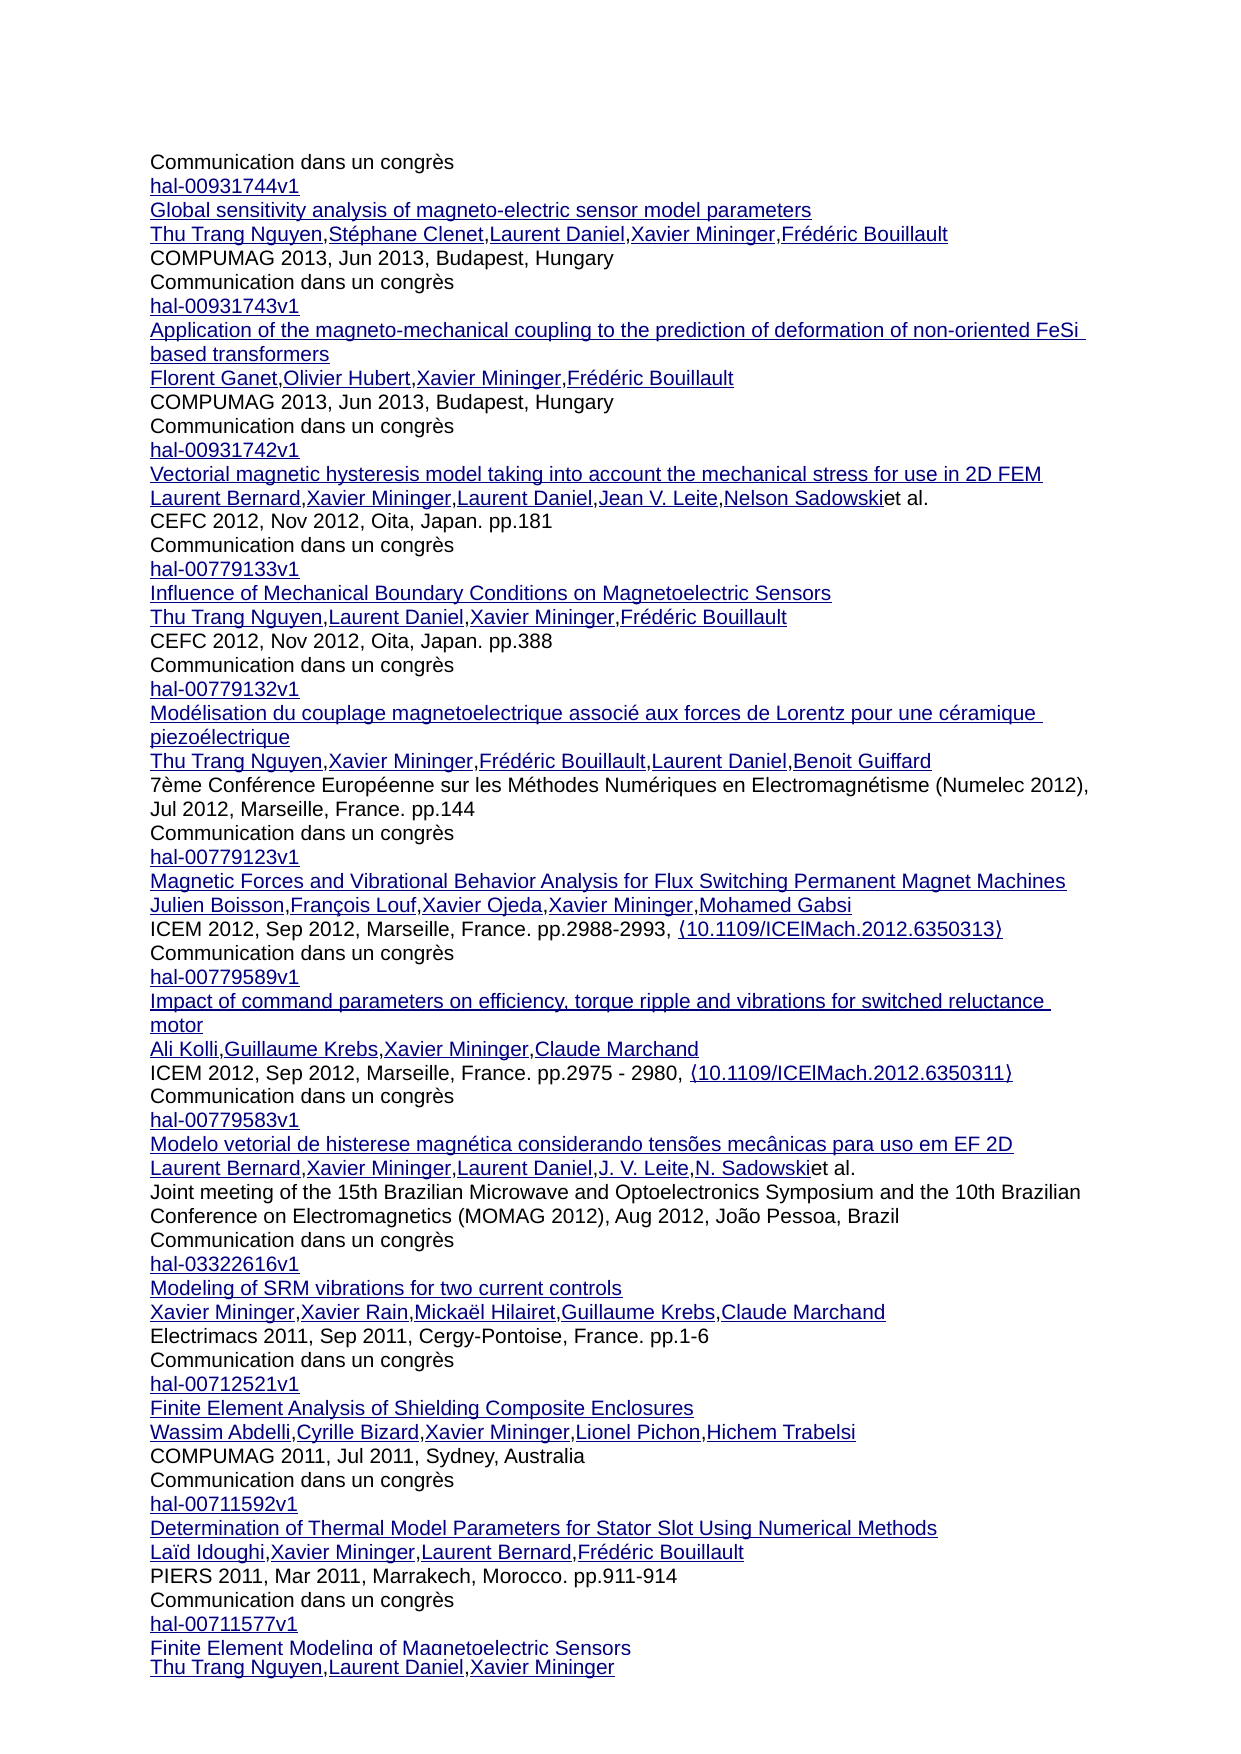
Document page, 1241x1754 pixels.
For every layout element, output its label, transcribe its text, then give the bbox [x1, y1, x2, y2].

table_cell Modeling of SRM vibrations for two current controls Xavier Mininger,Xavier Rain,Mickaël Hilairet,Guillaume Krebs,Claude Marchand Electrimacs 2011, Sep 2011, Cergy-Pontoise, France. pp.1-6 Communication dans un congrès hal-00712521v1 [150, 1276, 1090, 1396]
table_cell Influence of Mechanical Boundary Conditions on Magnetoelectric Sensors Thu Trang Nguyen,Laurent Daniel,Xavier Mininger,Frédéric Bouillault CEFC 2012, Nov 2012, Oita, Japan. pp.388 Communication dans un congrès hal-00779132v1 [150, 581, 1090, 701]
table_cell Global sensitivity analysis of magneto-electric sensor model parameters Thu Trang Nguyen,Stéphane Clenet,Laurent Daniel,Xavier Mininger,Frédéric Bouillault COMPUMAG 2013, Jun 2013, Budapest, Hungary Communication dans un congrès hal-00931743v1 [150, 198, 1090, 318]
table_cell Modelo vetorial de histerese magnética considerando tensões mecânicas para uso em EF 2D Laurent Bernard,Xavier Mininger,Laurent Daniel,J. V. Leite,N. Sadowskiet al. Joint meeting of the 15th Brazilian Microwave and Optoelectronics Symposium and the 10th Brazilian Conference on Electromagnetics (MOMAG 2012), Aug 2012, João Pessoa, Brazil Communication dans un congrès hal-03322616v1 [150, 1132, 1090, 1276]
table_cell Impact of command parameters on efficiency, torque ripple and vibrations for switched reluctance motor Ali Kolli,Guillaume Krebs,Xavier Mininger,Claude Marchand ICEM 2012, Sep 2012, Marseille, France. pp.2975 - 2980, ⟨10.1109/ICElMach.2012.6350311⟩ Communication dans un congrès hal-00779583v1 [150, 989, 1090, 1132]
table_cell Finite Element Modeling of Magnetoelectric Sensors Thu Trang Nguyen,Laurent Daniel,Xavier Mininger [150, 1635, 1090, 1679]
table_cell Communication dans un congrès hal-00931744v1 [150, 150, 1090, 198]
table_cell Determination of Thermal Model Parameters for Stator Slot Using Numerical Methods Laïd Idoughi,Xavier Mininger,Laurent Bernard,Frédéric Bouillault PIERS 2011, Mar 2011, Marrakech, Morocco. pp.911-914 Communication dans un congrès hal-00711577v1 [150, 1516, 1090, 1635]
table_cell Modélisation du couplage magnetoelectrique associé aux forces de Lorentz pour une céramique piezoélectrique Thu Trang Nguyen,Xavier Mininger,Frédéric Bouillault,Laurent Daniel,Benoit Guiffard 7ème Conférence Européenne sur les Méthodes Numériques en Electromagnétisme (Numelec 2012), Jul 2012, Marseille, France. pp.144 Communication dans un congrès hal-00779123v1 [150, 701, 1090, 869]
table_cell Application of the magneto-mechanical coupling to the prediction of deformation of non-oriented FeSi based transformers Florent Ganet,Olivier Hubert,Xavier Mininger,Frédéric Bouillault COMPUMAG 2013, Jun 2013, Budapest, Hungary Communication dans un congrès hal-00931742v1 [150, 318, 1090, 461]
table_cell Vectorial magnetic hysteresis model taking into account the mechanical stress for use in 2D FEM Laurent Bernard,Xavier Mininger,Laurent Daniel,Jean V. Leite,Nelson Sadowskiet al. CEFC 2012, Nov 2012, Oita, Japan. pp.181 Communication dans un congrès hal-00779133v1 [150, 461, 1090, 581]
table_cell Finite Element Analysis of Shielding Composite Enclosures Wassim Abdelli,Cyrille Bizard,Xavier Mininger,Lionel Pichon,Hichem Trabelsi COMPUMAG 2011, Jul 2011, Sydney, Australia Communication dans un congrès hal-00711592v1 [150, 1396, 1090, 1516]
table_cell Magnetic Forces and Vibrational Behavior Analysis for Flux Switching Permanent Magnet Machines Julien Boisson,François Louf,Xavier Ojeda,Xavier Mininger,Mohamed Gabsi ICEM 2012, Sep 2012, Marseille, France. pp.2988-2993, ⟨10.1109/ICElMach.2012.6350313⟩ Communication dans un congrès hal-00779589v1 [150, 869, 1090, 988]
